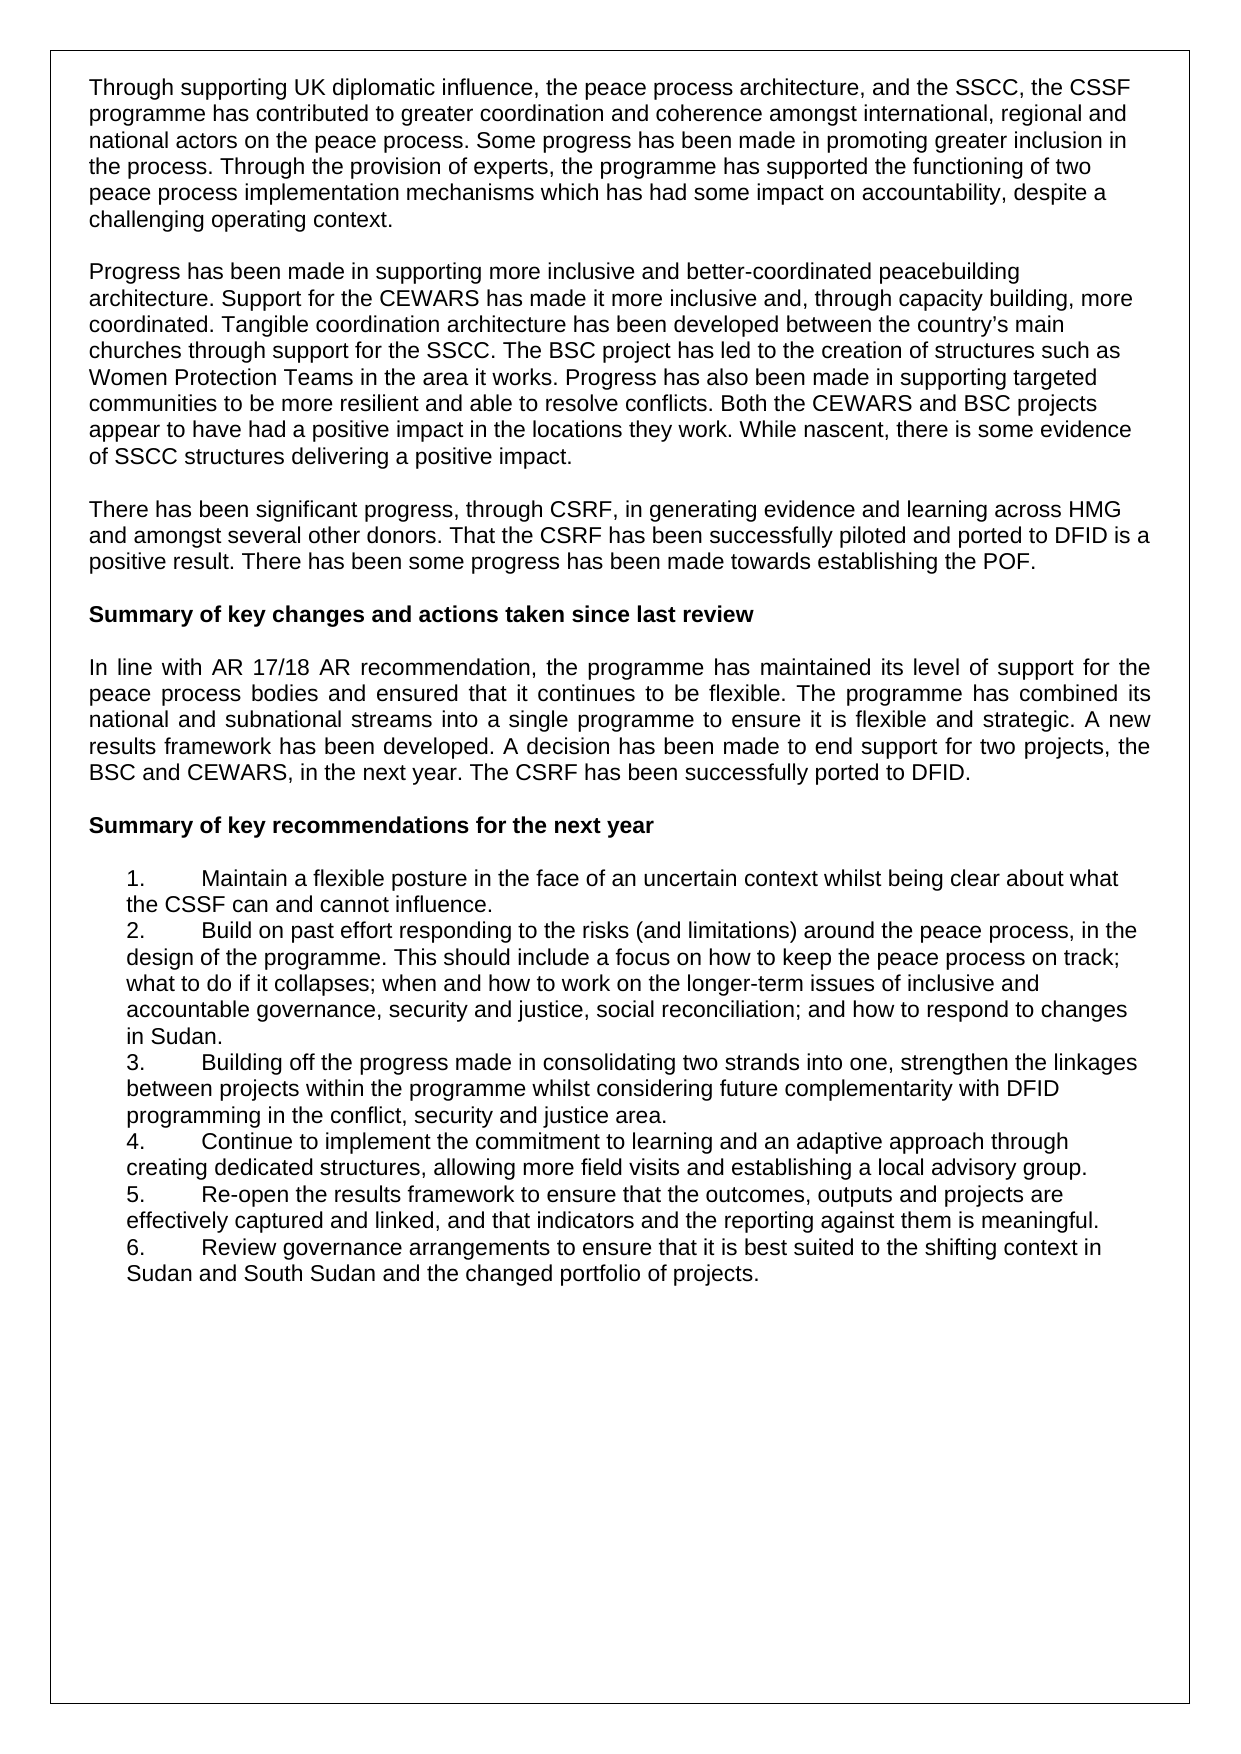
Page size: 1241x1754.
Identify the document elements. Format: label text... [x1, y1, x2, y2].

text Summary of key changes and actions taken since last review [89, 601, 1152, 627]
list Maintain a flexible posture in the face of an uncertain context whilst being clear about what the CSSF can and cannot influence. [126, 864, 1152, 917]
text There has been significant progress, through CSRF, in generating evidence and learning across HMG and amongst several other donors. That the CSRF has been successfully piloted and ported to DFID is a positive result. There has been some progress has been made towards establishing the POF. [89, 496, 1152, 574]
text In line with AR 17/18 AR recommendation, the programme has maintained its level of support for the peace process bodies and ensured that it continues to be flexible. The programme has combined its national and subnational streams into a single programme to ensure it is flexible and strategic. A new results framework has been developed. A decision has been made to end support for two projects, the BSC and CEWARS, in the next year. The CSRF has been successfully ported to DFID. [89, 654, 1152, 785]
list Review governance arrangements to ensure that it is best suited to the shifting context in Sudan and South Sudan and the changed portfolio of projects. [126, 1233, 1152, 1286]
text Progress has been made in supporting more inclusive and better-coordinated peacebuilding architecture. Support for the CEWARS has made it more inclusive and, through capacity building, more coordinated. Tangible coordination architecture has been developed between the country’s main churches through support for the SSCC. The BSC project has led to the creation of structures such as Women Protection Teams in the area it works. Progress has also been made in supporting targeted communities to be more resilient and able to resolve conflicts. Both the CEWARS and BSC projects appear to have had a positive impact in the locations they work. While nascent, there is some evidence of SSCC structures delivering a positive impact. [89, 258, 1152, 469]
list Continue to implement the commitment to learning and an adaptive approach through creating dedicated structures, allowing more field visits and establishing a local advisory group. [126, 1128, 1152, 1181]
text Summary of key recommendations for the next year [89, 812, 1152, 838]
list Re-open the results framework to ensure that the outcomes, outputs and projects are effectively captured and linked, and that indicators and the reporting against them is meaningful. [126, 1181, 1152, 1233]
text Through supporting UK diplomatic influence, the peace process architecture, and the SSCC, the CSSF programme has contributed to greater coordination and coherence amongst international, regional and national actors on the peace process. Some progress has been made in promoting greater inclusion in the process. Through the provision of experts, the programme has supported the functioning of two peace process implementation mechanisms which has had some impact on accountability, despite a challenging operating context. [89, 74, 1152, 232]
list Building off the progress made in consolidating two strands into one, strengthen the linkages between projects within the programme whilst considering future complementarity with DFID programming in the conflict, security and justice area. [126, 1049, 1152, 1128]
list Build on past effort responding to the risks (and limitations) around the peace process, in the design of the programme. This should include a focus on how to keep the peace process on track; what to do if it collapses; when and how to work on the longer-term issues of inclusive and accountable governance, security and justice, social reconciliation; and how to respond to changes in Sudan. [126, 917, 1152, 1049]
